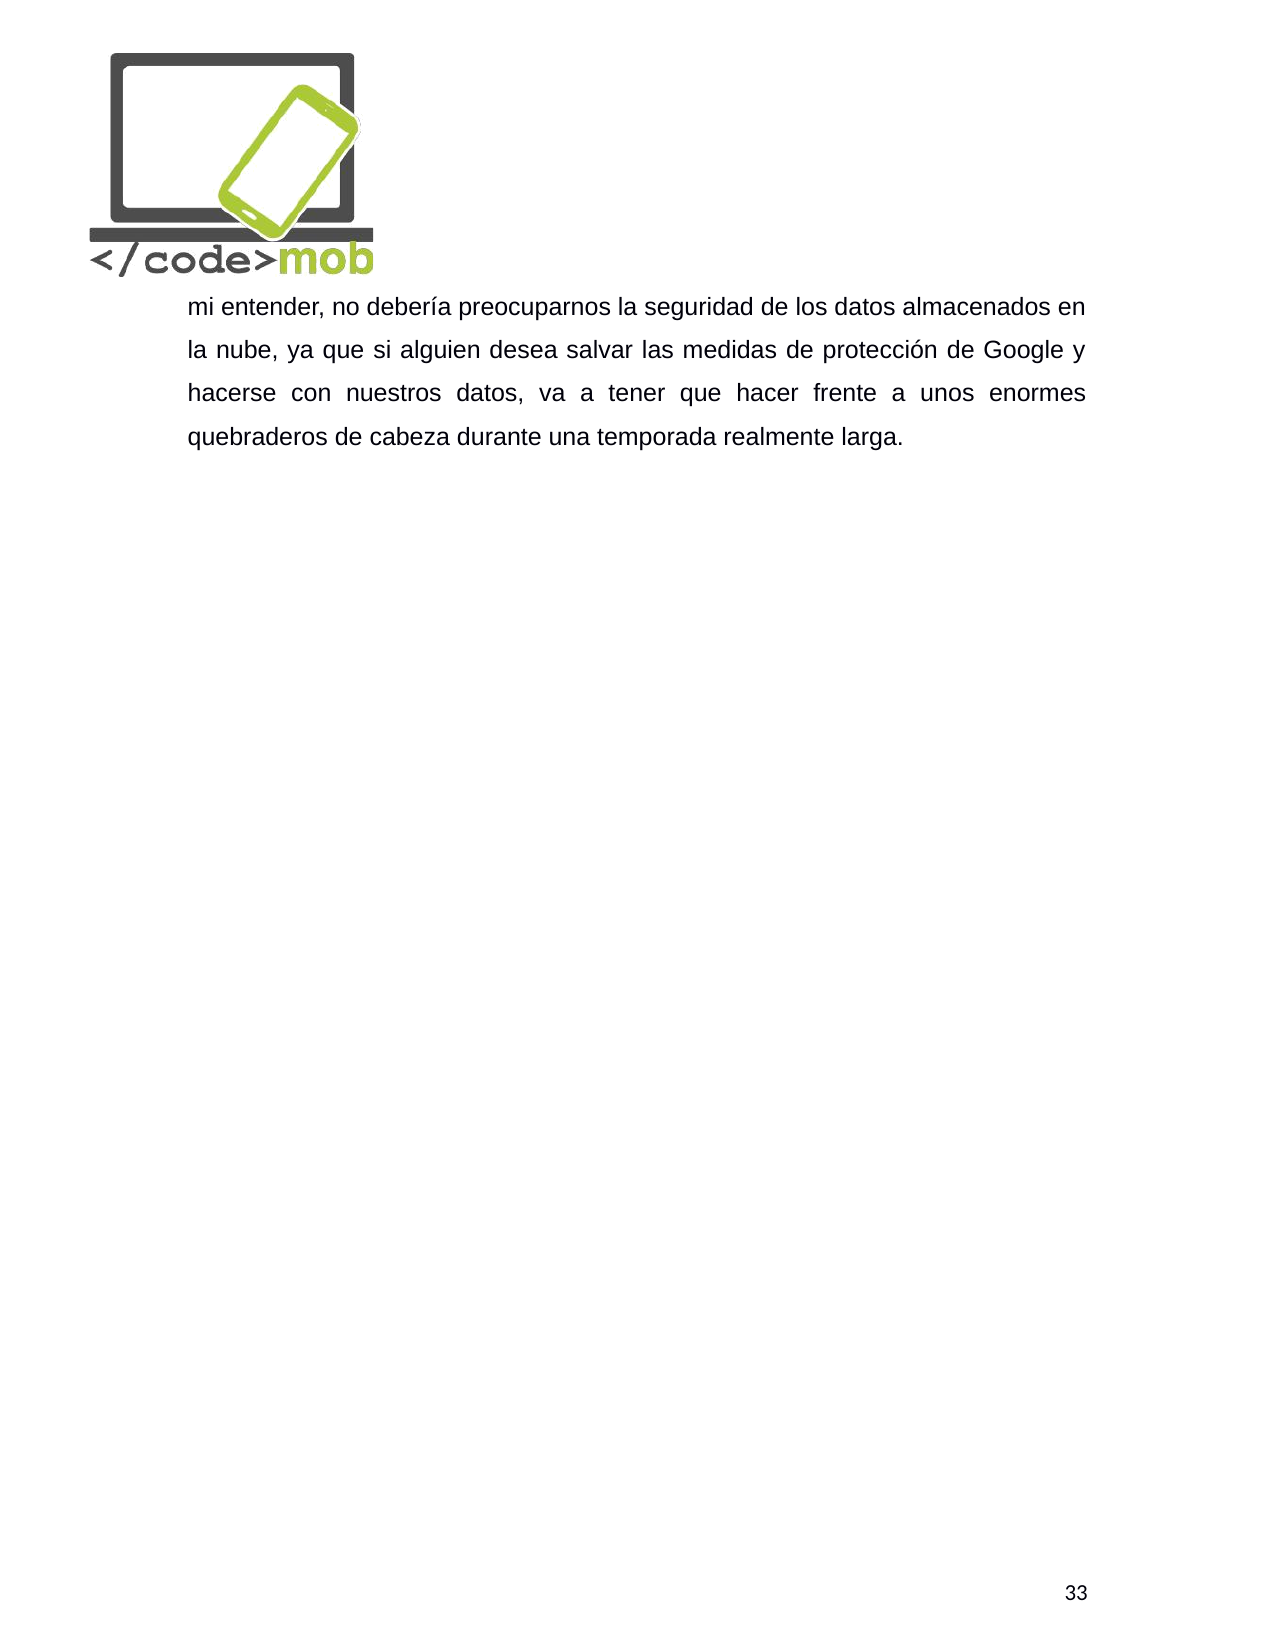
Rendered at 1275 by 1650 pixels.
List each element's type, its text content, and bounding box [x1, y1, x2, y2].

text mi entender, no debería preocuparnos la seguridad de los datos almacenados en la nube, ya que si alguien desea salvar las medidas de protección de Google y hacerse con nuestros datos, va a tener que hacer frente a unos enormes quebraderos de cabeza durante una temporada realmente larga. [187, 292, 1087, 450]
picture [89, 53, 374, 277]
